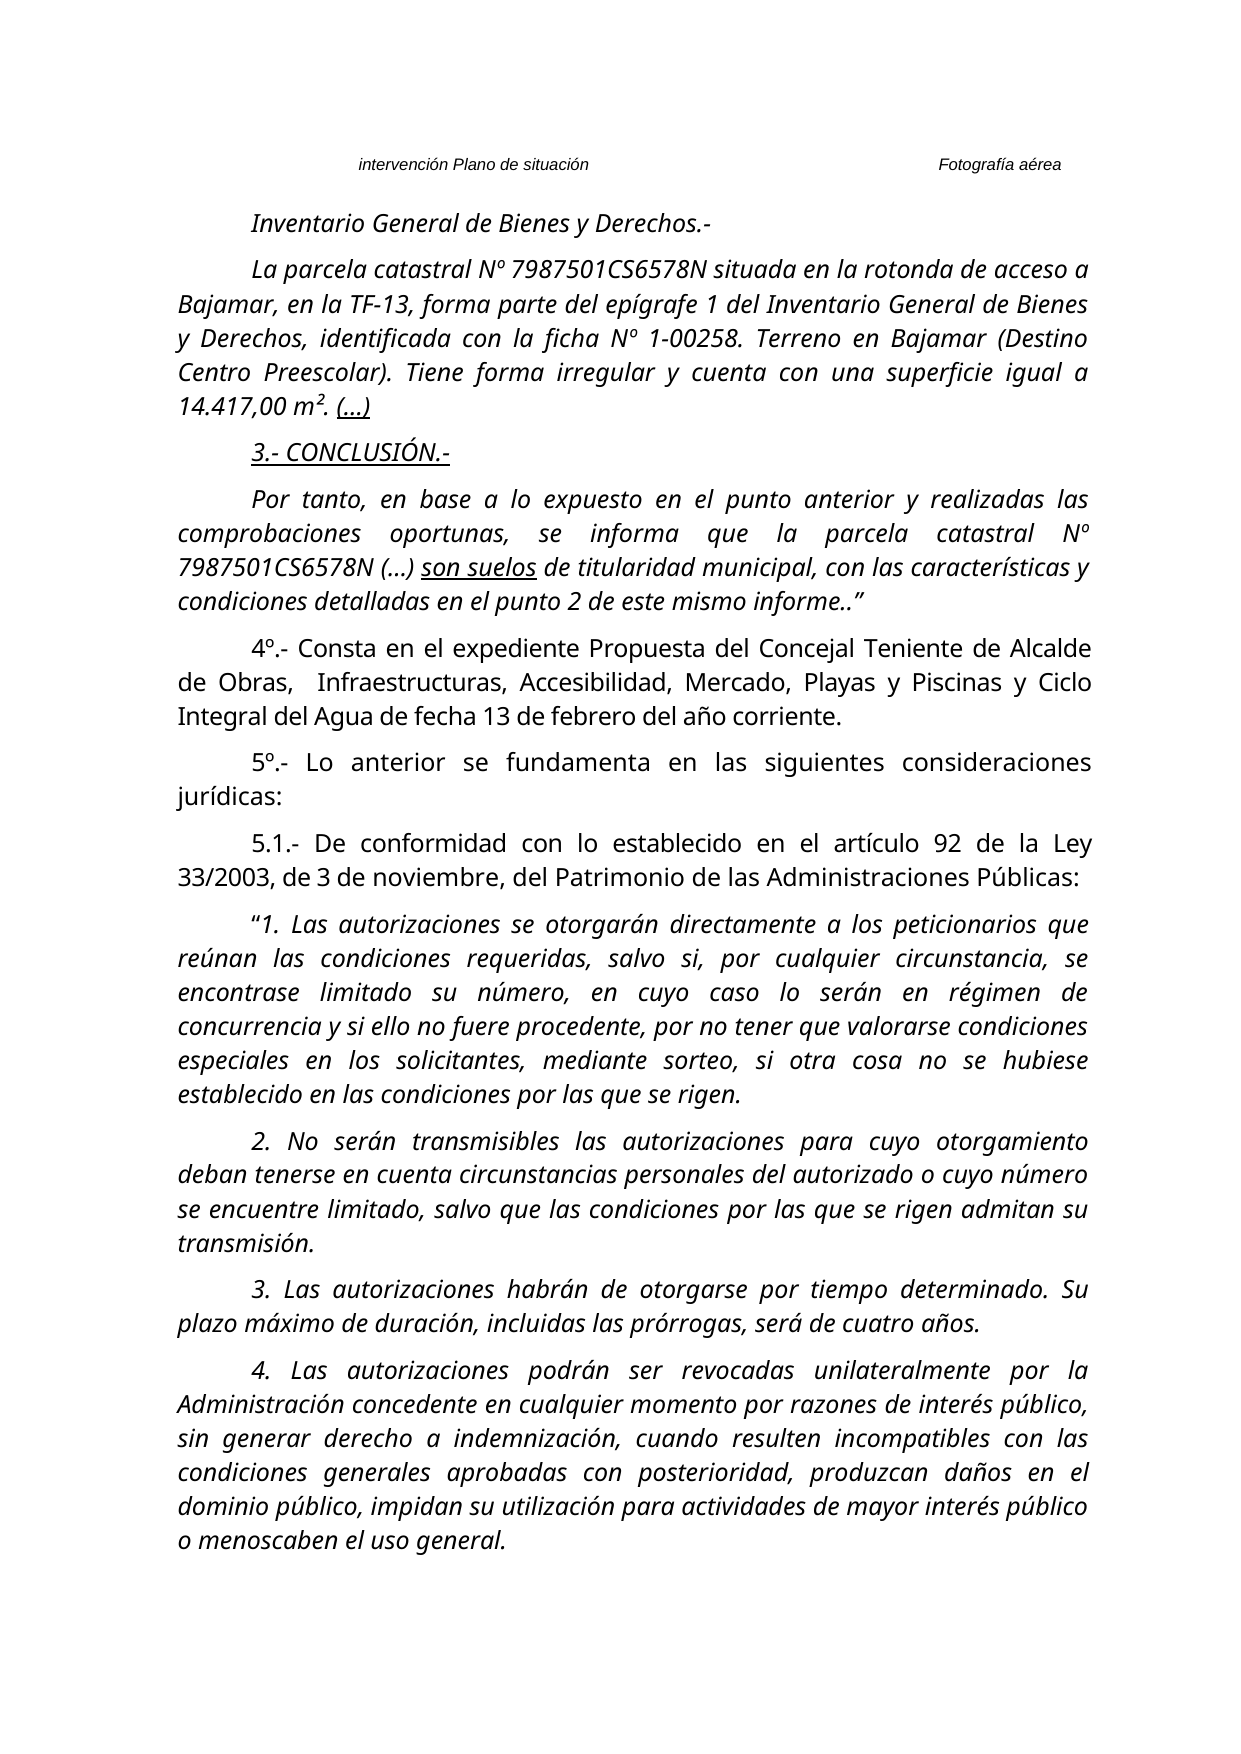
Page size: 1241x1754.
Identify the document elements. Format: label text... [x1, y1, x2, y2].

text 2. No serán transmisibles las autorizaciones para cuyo otorgamiento deban tenerse en cuenta circunstancias personales del autorizado o cuyo número se encuentre limitado, salvo que las condiciones por las que se rigen admitan su transmisión. [177, 1123, 1093, 1259]
text 3. Las autorizaciones habrán de otorgarse por tiempo determinado. Su plazo máximo de duración, incluidas las prórrogas, será de cuatro años. [177, 1272, 1093, 1340]
text 3.- CONCLUSIÓN.- [177, 435, 1093, 469]
text 4º.- Consta en el expediente Propuesta del Concejal Teniente de Alcalde de Obras, Infraestructuras, Accesibilidad, Mercado, Playas y Piscinas y Ciclo Integral del Agua de fecha 13 de febrero del año corriente. [177, 630, 1093, 732]
text “1. Las autorizaciones se otorgarán directamente a los peticionarios que reúnan las condiciones requeridas, salvo si, por cualquier circunstancia, se encontrase limitado su número, en cuyo caso lo serán en régimen de concurrencia y si ello no fuere procedente, por no tener que valorarse condiciones especiales en los solicitantes, mediante sorteo, si otra cosa no se hubiese establecido en las condiciones por las que se rigen. [177, 906, 1093, 1111]
table_cell intervención Plano de situación [183, 148, 596, 181]
text 5.1.- De conformidad con lo establecido en el artículo 92 de la Ley 33/2003, de 3 de noviembre, del Patrimonio de las Administraciones Públicas: [177, 826, 1093, 894]
table_cell Fotografía aérea [655, 148, 1069, 181]
text Inventario General de Bienes y Derechos.- [177, 206, 1093, 240]
text 4. Las autorizaciones podrán ser revocadas unilateralmente por la Administración concedente en cualquier momento por razones de interés público, sin generar derecho a indemnización, cuando resulten incompatibles con las condiciones generales aprobadas con posterioridad, produzcan daños en el dominio público, impidan su utilización para actividades de mayor interés público o menoscaben el uso general. [177, 1352, 1093, 1557]
text La parcela catastral Nº 7987501CS6578N situada en la rotonda de acceso a Bajamar, en la TF-13, forma parte del epígrafe 1 del Inventario General de Bienes y Derechos, identificada con la ficha Nº 1-00258. Terreno en Bajamar (Destino Centro Preescolar). Tiene forma irregular y cuenta con una superficie igual a 14.417,00 m². (…) [177, 252, 1093, 422]
text Por tanto, en base a lo expuesto en el punto anterior y realizadas las comprobaciones oportunas, se informa que la parcela catastral Nº 7987501CS6578N (…) son suelos de titularidad municipal, con las características y condiciones detalladas en el punto 2 de este mismo informe..” [177, 482, 1093, 618]
text 5º.- Lo anterior se fundamenta en las siguientes consideraciones jurídicas: [177, 745, 1093, 813]
table_cell [596, 148, 655, 181]
